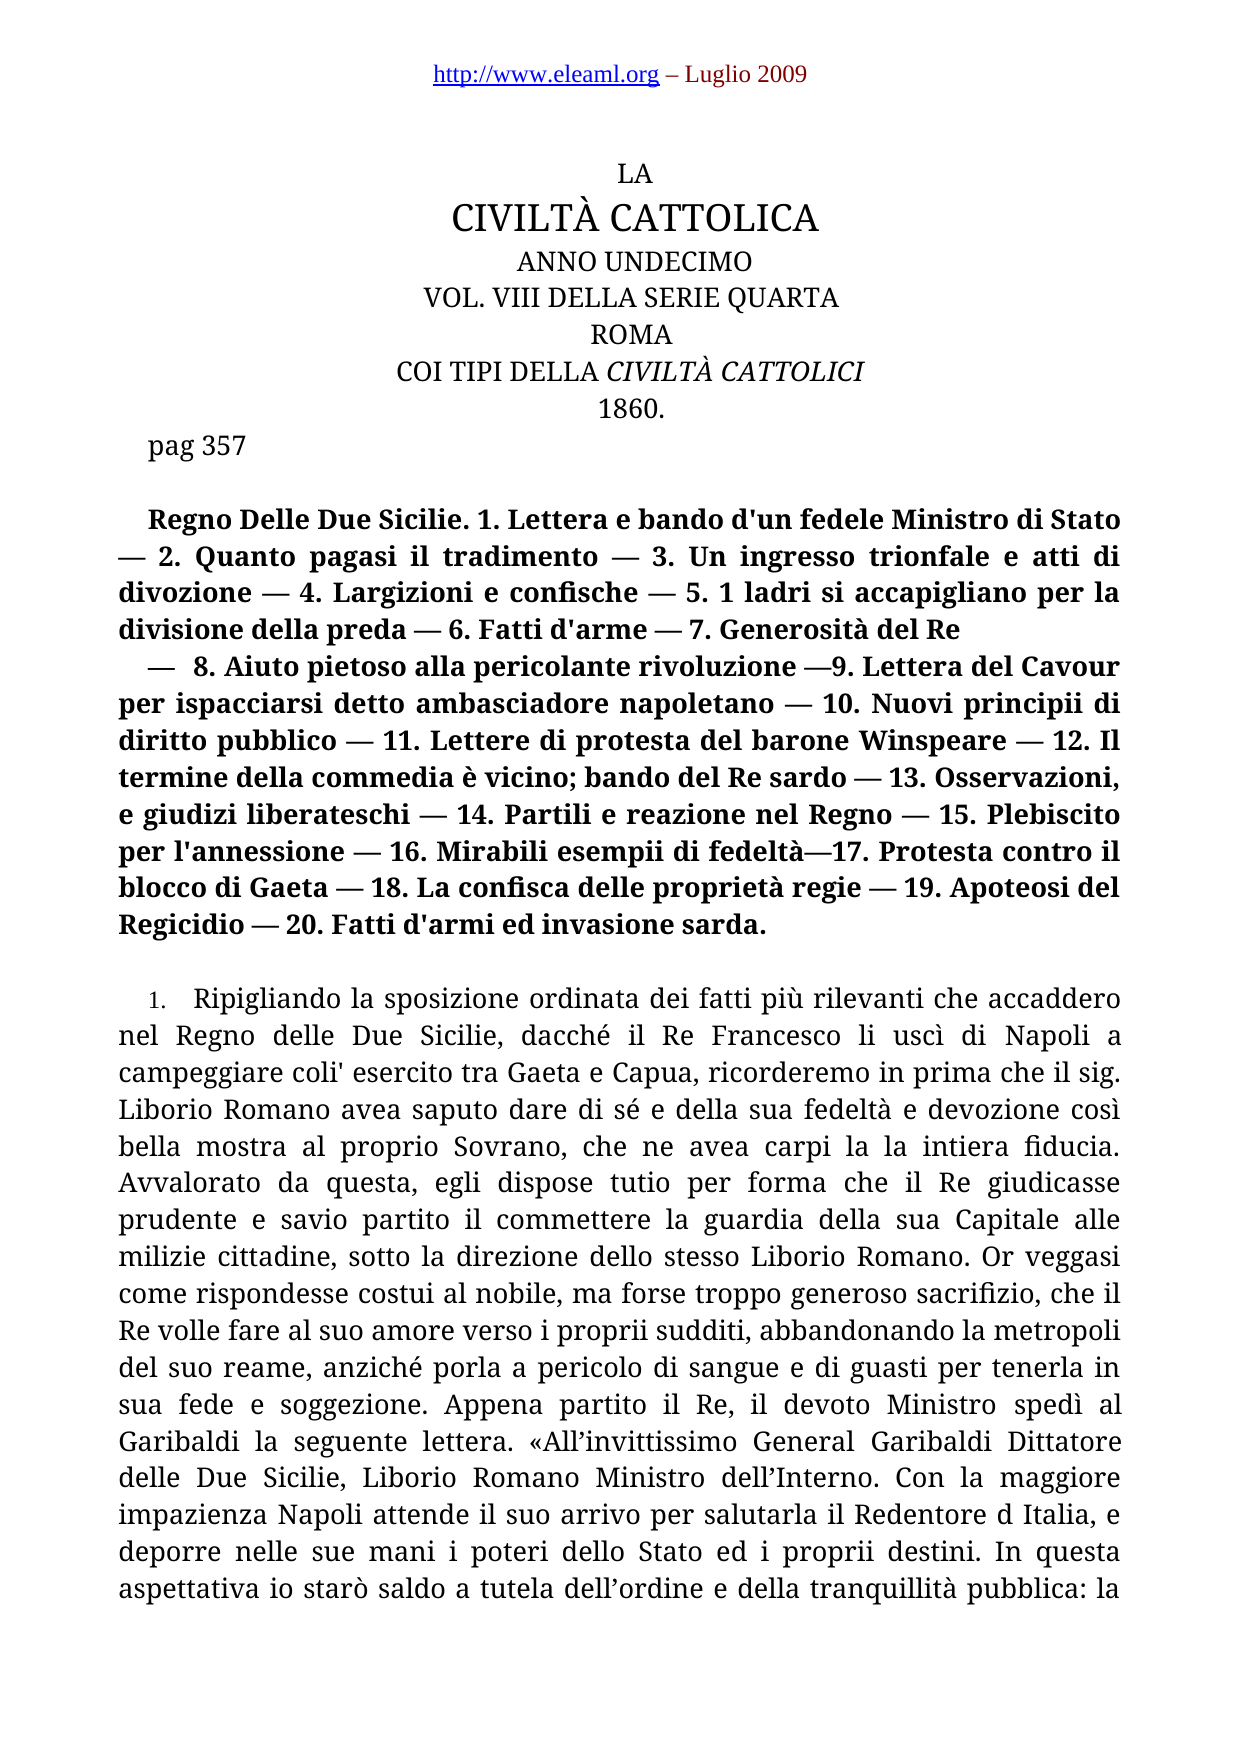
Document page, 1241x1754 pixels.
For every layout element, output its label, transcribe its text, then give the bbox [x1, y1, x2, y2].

text VOL. VIII DELLA SERIE QUARTA [118, 279, 1122, 316]
text CIVILTÀ CATTOLICA [118, 191, 1122, 242]
text COI TIPI DELLA CIVILTÀ CATTOLICI [118, 353, 1122, 389]
list Ripigliando la sposizione ordinata dei fatti più rilevanti che accaddero nel Regno delle Due Sicilie, dacché il Re Francesco li uscì di Napoli a campeggiare coli' esercito tra Gaeta e Capua, ricorderemo in prima che il sig. Liborio Romano avea saputo dare di sé e della sua fedeltà e devozione così bella mostra al proprio Sovrano, che ne avea carpi la la intiera fiducia. Avvalorato da questa, egli dispose tutio per forma che il Re giudicasse prudente e savio partito il commettere la guardia della sua Capitale alle milizie cittadine, sotto la direzione dello stesso Liborio Romano. Or veggasi come rispondesse costui al nobile, ma forse troppo generoso sacrifizio, che il Re volle fare al suo amore verso i proprii sudditi, abbandonando la metropoli del suo reame, anziché porla a pericolo di sangue e di guasti per tenerla in sua fede e soggezione. Appena partito il Re, il devoto Ministro spedì al Garibaldi la seguente lettera. «All’invittissimo General Garibaldi Dittatore delle Due Sicilie, Liborio Romano Ministro dell’Interno. Con la maggiore impazienza Napoli attende il suo arrivo per salutarla il Redentore d Italia, e deporre nelle sue mani i poteri dello Stato ed i proprii destini. In questa aspettativa io starò saldo a tutela dell’ordine e della tranquillità pubblica: la sua voce, già da me resa nota al popolo, è il più gran pegno del successo di tali assunti. [118, 979, 1122, 1606]
text LA [118, 154, 1122, 191]
text 1860. [118, 389, 1122, 426]
text pag 357 [118, 426, 1122, 463]
text ANNO UNDECIMO [118, 242, 1122, 279]
list 8. Aiuto pietoso alla pericolante rivoluzione —9. Lettera del Cavour per ispacciarsi detto ambasciadore napoletano — 10. Nuovi principii di diritto pubblico — 11. Lettere di protesta del barone Winspeare — 12. Il termine della commedia è vicino; bando del Re sardo — 13. Osservazioni, e giudizi liberateschi — 14. Partili e reazione nel Regno — 15. Plebiscito per l'annessione — 16. Mirabili esempii di fedeltà—17. Protesta contro il blocco di Gaeta — 18. La confisca delle proprietà regie — 19. Apoteosi del Regicidio — 20. Fatti d'armi ed invasione sarda. [118, 648, 1122, 943]
text ROMA [118, 316, 1122, 353]
text Regno Delle Due Sicilie. 1. Lettera e bando d'un fedele Ministro di Stato — 2. Quanto pagasi il tradimento — 3. Un ingresso trionfale e atti di divozione — 4. Largizioni e confische — 5. 1 ladri si accapigliano per la divisione della preda — 6. Fatti d'arme — 7. Generosità del Re [118, 500, 1122, 648]
